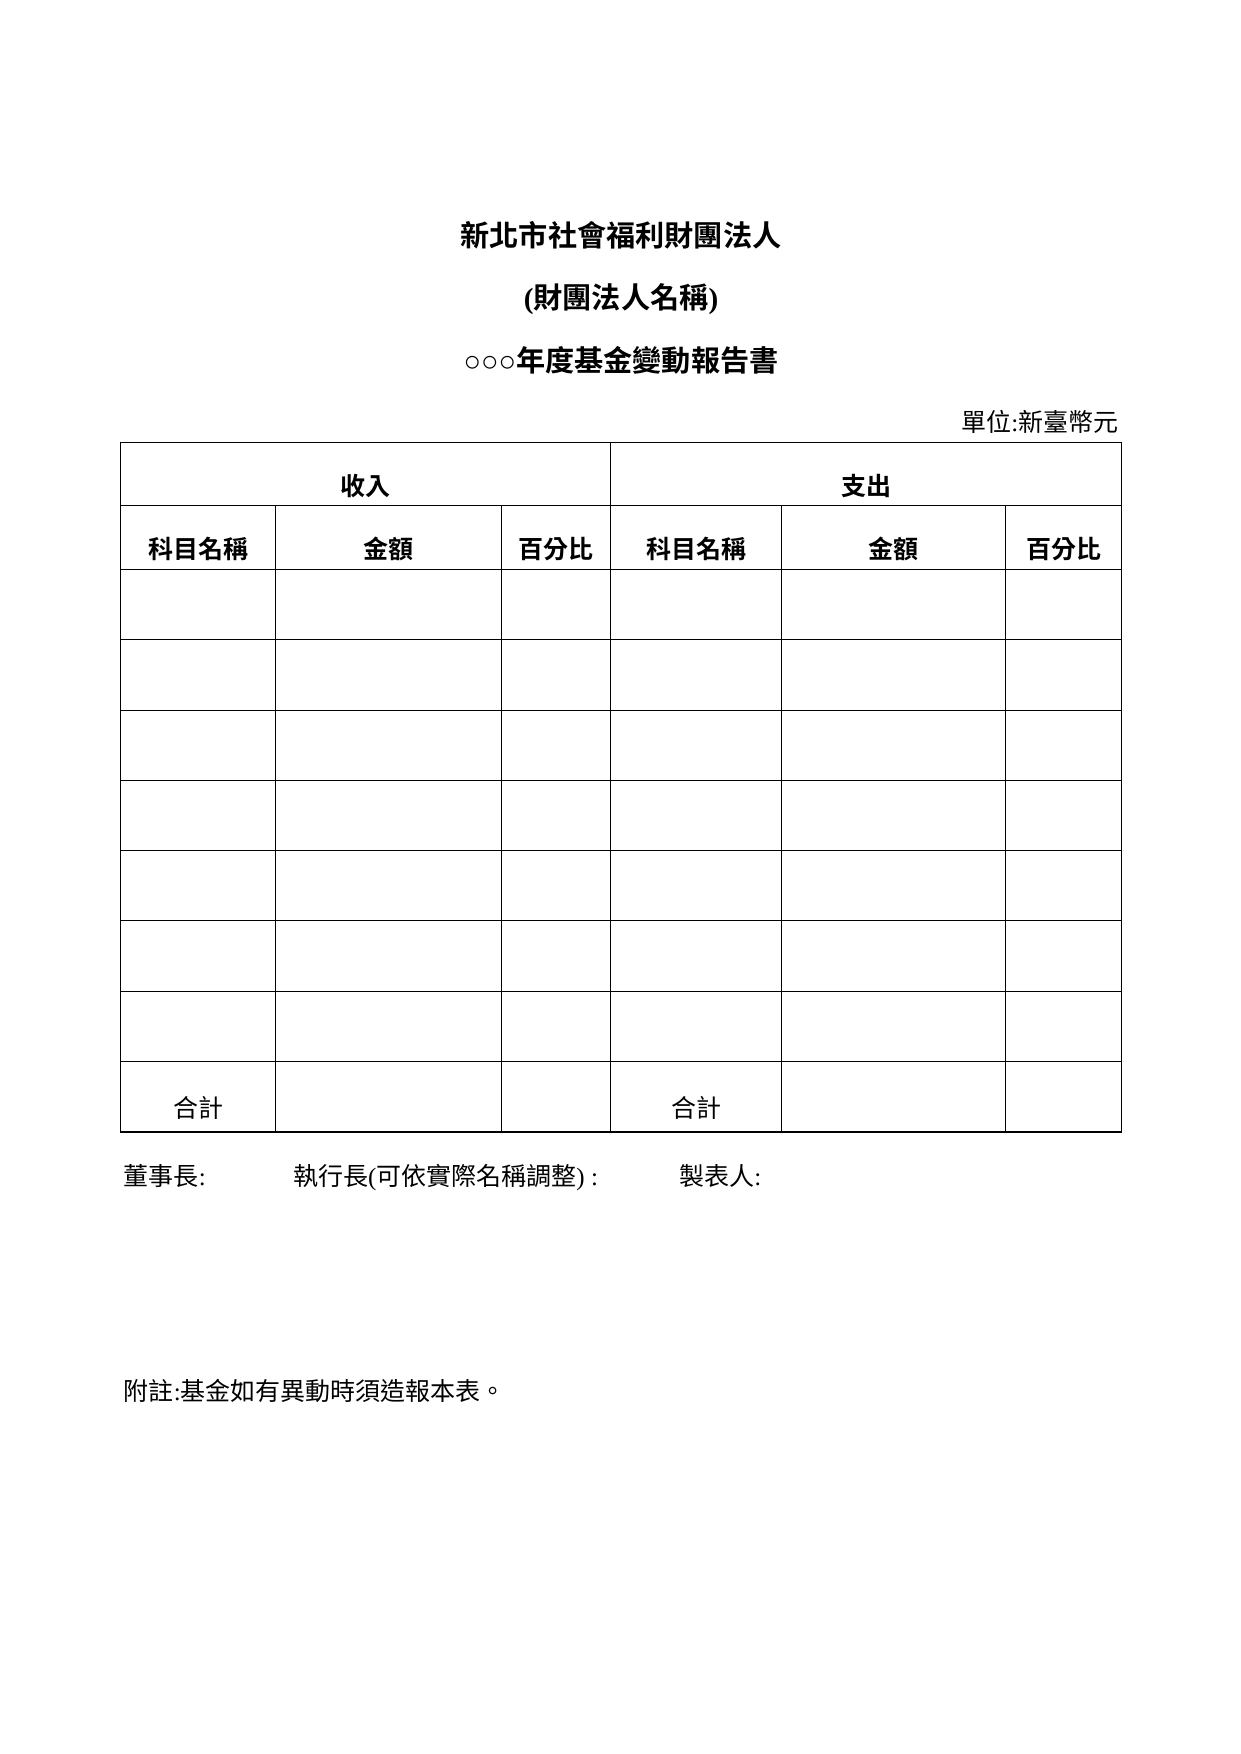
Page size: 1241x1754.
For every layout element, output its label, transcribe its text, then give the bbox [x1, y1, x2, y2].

table_cell [276, 851, 501, 920]
table_cell [276, 711, 501, 780]
table_cell 合計 [121, 1062, 275, 1131]
table_cell [276, 781, 501, 850]
table_cell 百分比 [1006, 506, 1121, 569]
table_cell [706, 379, 915, 442]
table_cell [502, 711, 610, 780]
table_cell [502, 851, 610, 920]
table_cell [121, 1258, 258, 1320]
table_cell [121, 921, 275, 991]
table_cell [258, 1258, 362, 1320]
table_cell [611, 570, 781, 639]
table_cell [1006, 640, 1121, 709]
table_cell [782, 1062, 1005, 1131]
table_cell [1006, 570, 1121, 639]
table_cell [502, 570, 610, 639]
table_cell [502, 781, 610, 850]
table_cell [782, 781, 1005, 850]
table_cell [782, 851, 1005, 920]
table_cell [121, 1195, 258, 1257]
table_cell [1006, 1195, 1121, 1257]
table_cell [1006, 992, 1121, 1061]
table_cell [121, 992, 275, 1061]
table_cell [121, 711, 275, 780]
table_cell [362, 1258, 491, 1320]
table_cell [502, 921, 610, 991]
table_cell 金額 [276, 506, 501, 569]
table_cell 金額 [782, 506, 1005, 569]
table_cell [121, 379, 362, 442]
table_cell [491, 1195, 781, 1257]
table_cell [502, 1062, 610, 1131]
table_cell [611, 379, 706, 442]
table_cell 董事長: 執行長(可依實際名稱調整) : 製表人: [121, 1133, 1121, 1195]
table_cell 單位:新臺幣元 [915, 379, 1121, 442]
table_cell [611, 992, 781, 1061]
table_cell [782, 992, 1005, 1061]
table_cell [276, 921, 501, 991]
table_cell [781, 1195, 1006, 1257]
table_cell 收入 [121, 443, 610, 505]
table_cell [362, 1195, 491, 1257]
table_cell [276, 640, 501, 709]
table_cell [611, 851, 781, 920]
table_cell [491, 1258, 781, 1320]
table_cell [1006, 1062, 1121, 1131]
table_cell [121, 781, 275, 850]
table_cell [1006, 711, 1121, 780]
table_cell [782, 640, 1005, 709]
table_cell [276, 1062, 501, 1131]
table_cell [1006, 1258, 1121, 1320]
table_cell [1006, 921, 1121, 991]
table_cell 科目名稱 [611, 506, 781, 569]
table_cell 百分比 [502, 506, 610, 569]
table_cell [258, 1195, 362, 1257]
table_cell [611, 640, 781, 709]
table_cell [611, 921, 781, 991]
table_cell 合計 [611, 1062, 781, 1131]
table_cell [502, 992, 610, 1061]
table_cell [1006, 851, 1121, 920]
table_cell [121, 851, 275, 920]
table_cell [362, 379, 611, 442]
table_cell [1006, 781, 1121, 850]
table_cell [276, 570, 501, 639]
table_cell [611, 711, 781, 780]
table_header 新北市社會福利財團法人 (財團法人名稱) ○○○年度基金變動報告書 [121, 192, 1121, 379]
table_cell [276, 992, 501, 1061]
table_cell 科目名稱 [121, 506, 275, 569]
table_cell [121, 640, 275, 709]
table_cell 附註:基金如有異動時須造報本表。 [121, 1320, 1121, 1439]
table_cell [782, 570, 1005, 639]
table_cell [611, 781, 781, 850]
table_cell [502, 640, 610, 709]
table_cell [781, 1258, 1006, 1320]
table_cell [121, 570, 275, 639]
table_cell [782, 711, 1005, 780]
table_cell 支出 [611, 443, 1121, 505]
table_cell [782, 921, 1005, 991]
